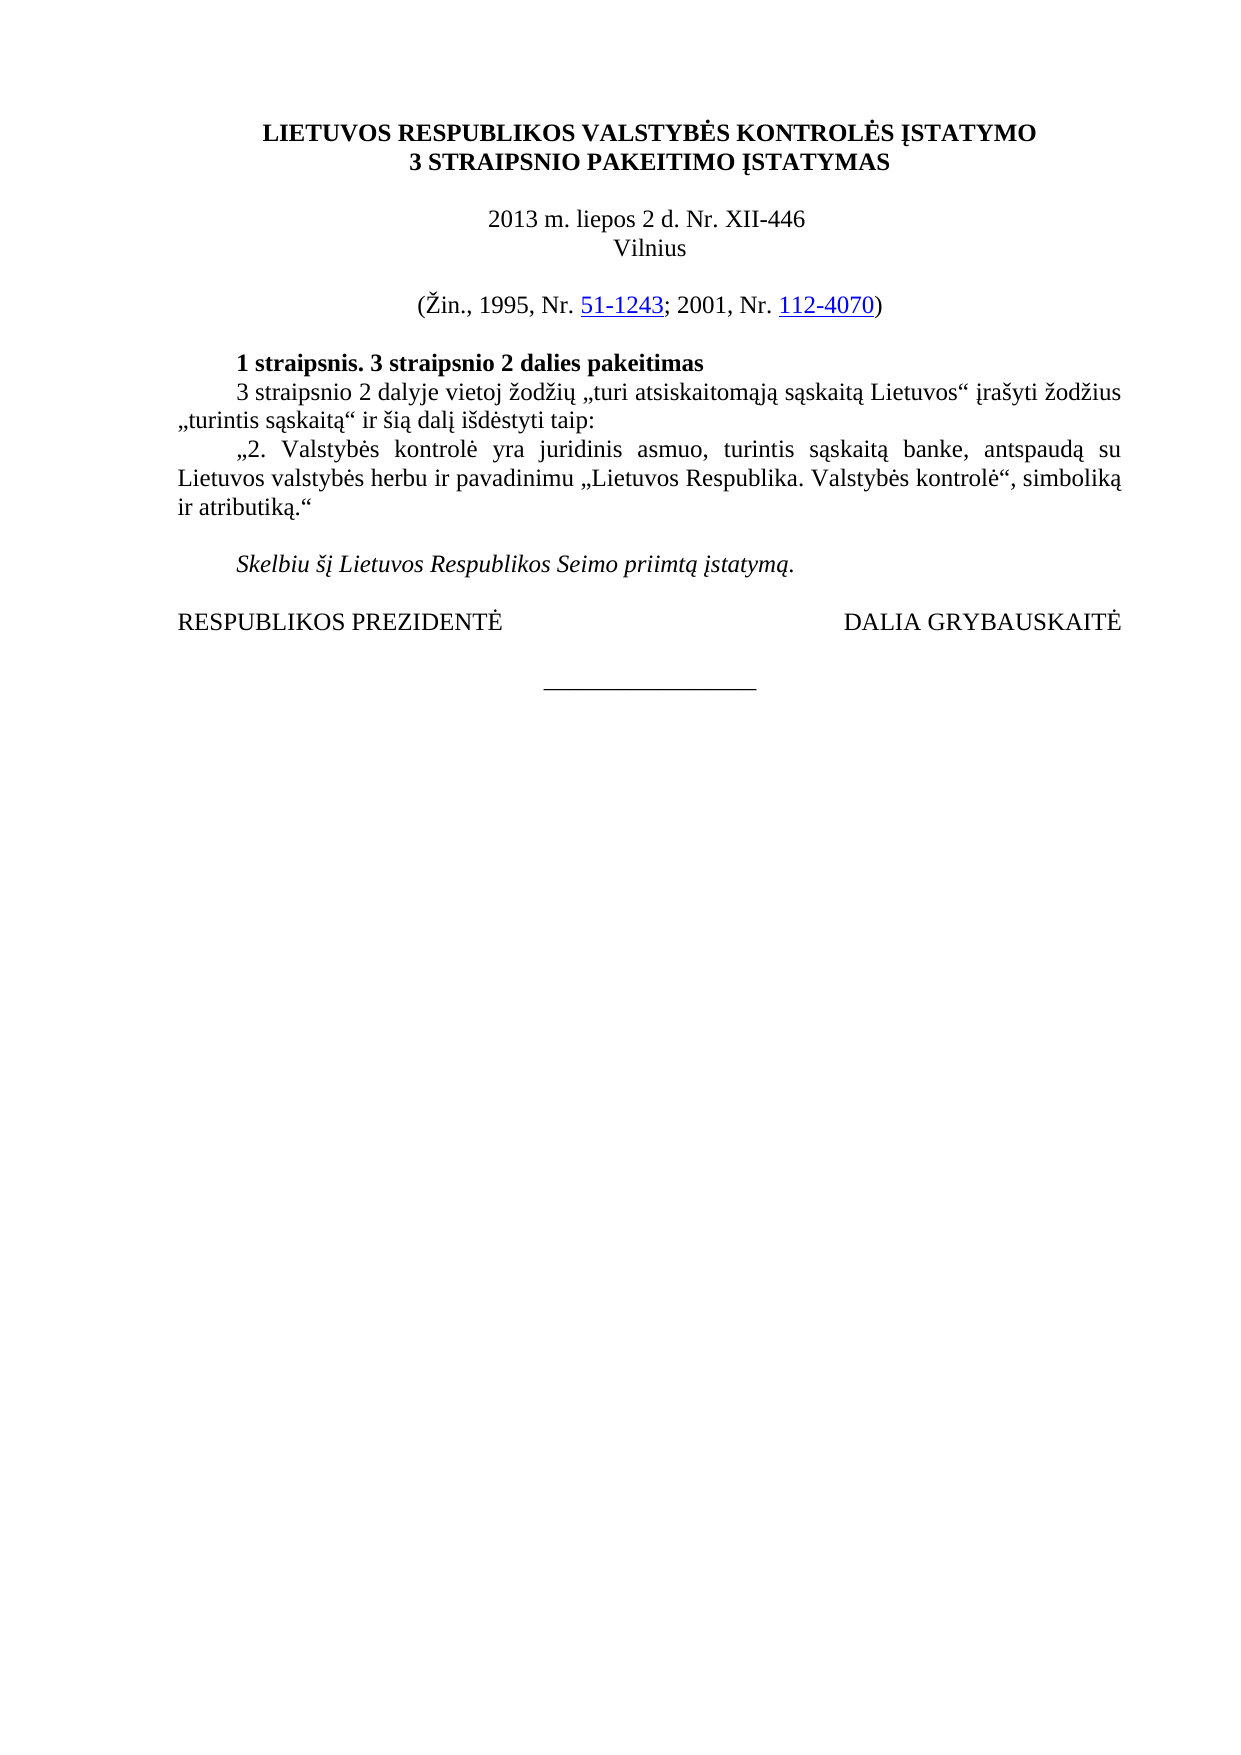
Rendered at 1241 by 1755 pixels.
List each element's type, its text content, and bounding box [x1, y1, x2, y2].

text 3 straipsnio 2 dalyje vietoj žodžių „turi atsiskaitomąją sąskaitą Lietuvos“ įrašyti žodžius „turintis sąskaitą“ ir šią dalį išdėstyti taip: [177, 377, 1122, 434]
text 2013 m. liepos 2 d. Nr. XII-446 [177, 204, 1122, 233]
text (Žin., 1995, Nr. 51-1243; 2001, Nr. 112-4070) [177, 291, 1122, 319]
text _________________ [177, 664, 1122, 693]
text Vilnius [177, 233, 1122, 262]
text Skelbiu šį Lietuvos Respublikos Seimo priimtą įstatymą. [177, 549, 1122, 578]
text 1 straipsnis. 3 straipsnio 2 dalies pakeitimas [177, 348, 1122, 377]
text „2. Valstybės kontrolė yra juridinis asmuo, turintis sąskaitą banke, antspaudą su Lietuvos valstybės herbu ir pavadinimu „Lietuvos Respublika. Valstybės kontrolė“, simboliką ir atributiką.“ [177, 434, 1122, 521]
text LIETUVOS RESPUBLIKOS VALSTYBĖS KONTROLĖS ĮSTATYMO 3 STRAIPSNIO PAKEITIMO ĮSTATYMAS [177, 118, 1122, 176]
text RESPUBLIKOS PREZIDENTĖ DALIA GRYBAUSKAITĖ [177, 607, 1122, 636]
